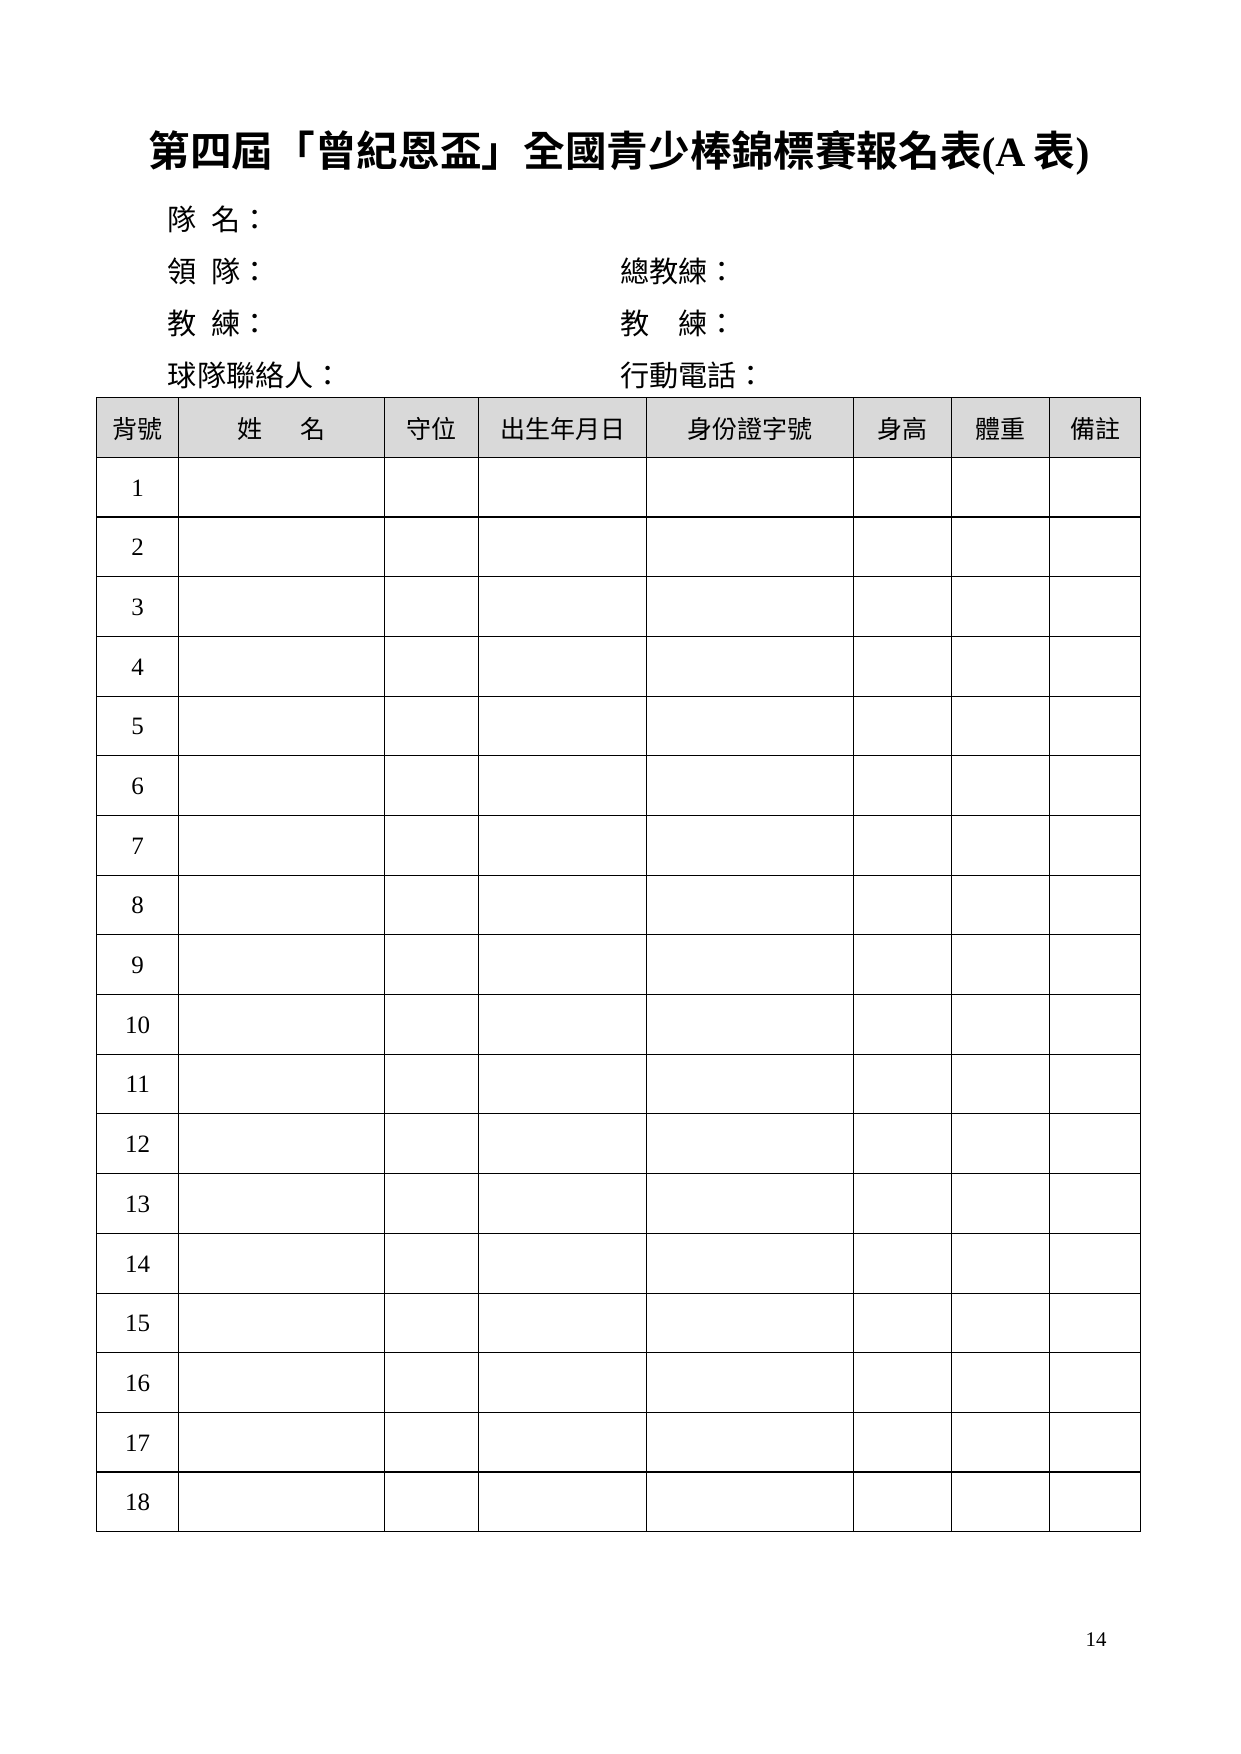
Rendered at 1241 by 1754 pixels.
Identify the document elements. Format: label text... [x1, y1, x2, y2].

table_cell [647, 458, 853, 516]
table_cell [647, 1294, 853, 1352]
table_cell [479, 876, 646, 934]
table_cell [385, 577, 478, 636]
table_cell 15 [97, 1294, 178, 1352]
table_cell [179, 458, 384, 516]
table_cell [479, 1294, 646, 1352]
table_cell [1050, 637, 1140, 696]
text 教 練： 教 練： [131, 293, 1106, 345]
table_cell [854, 1294, 951, 1352]
table_cell [479, 1055, 646, 1113]
table_header 背號 [97, 398, 178, 457]
table_cell 7 [97, 816, 178, 874]
table_cell [1050, 1353, 1140, 1412]
table_cell [854, 697, 951, 755]
table_cell [952, 1174, 1049, 1233]
table_cell [647, 1473, 853, 1531]
table_cell [854, 876, 951, 934]
table_cell [1050, 577, 1140, 636]
table_cell 5 [97, 697, 178, 755]
table_cell [385, 1294, 478, 1352]
table_cell [854, 458, 951, 516]
table_cell 14 [97, 1234, 178, 1292]
table_cell 11 [97, 1055, 178, 1113]
table_cell [647, 1055, 853, 1113]
table_cell [647, 756, 853, 815]
table_cell [854, 1413, 951, 1471]
text 球隊聯絡人： 行動電話： [131, 345, 1106, 397]
table_cell [385, 995, 478, 1054]
table_cell [479, 756, 646, 815]
table_cell [1050, 995, 1140, 1054]
table_cell 3 [97, 577, 178, 636]
table_cell [1050, 697, 1140, 755]
table_cell [179, 995, 384, 1054]
table_cell [1050, 1055, 1140, 1113]
table_cell [952, 577, 1049, 636]
table_cell [479, 458, 646, 516]
table_cell [385, 697, 478, 755]
table_cell [854, 1055, 951, 1113]
table_cell [179, 1234, 384, 1292]
table_cell [479, 518, 646, 576]
table_header 身份證字號 [647, 398, 853, 457]
table_cell [952, 1294, 1049, 1352]
table_cell [647, 876, 853, 934]
table_cell [1050, 518, 1140, 576]
table_header 備註 [1050, 398, 1140, 457]
table_cell [952, 1055, 1049, 1113]
table_cell [385, 816, 478, 874]
table_cell 1 [97, 458, 178, 516]
table_cell [647, 1114, 853, 1173]
table_cell [1050, 458, 1140, 516]
table_cell [854, 518, 951, 576]
table_cell [854, 1114, 951, 1173]
table_cell [952, 1353, 1049, 1412]
table_cell [647, 1174, 853, 1233]
table_cell [952, 1473, 1049, 1531]
table_cell 8 [97, 876, 178, 934]
table_cell [647, 816, 853, 874]
table_cell [854, 1353, 951, 1412]
table_cell [179, 756, 384, 815]
table_cell [647, 995, 853, 1054]
table_cell [854, 1473, 951, 1531]
table_cell 17 [97, 1413, 178, 1471]
table_cell 18 [97, 1473, 178, 1531]
table_cell [479, 637, 646, 696]
table_cell [647, 518, 853, 576]
table_cell [1050, 816, 1140, 874]
table_cell [385, 1353, 478, 1412]
table_cell [479, 697, 646, 755]
table_cell 2 [97, 518, 178, 576]
table_cell [1050, 935, 1140, 994]
table_cell [179, 816, 384, 874]
table_cell [385, 1055, 478, 1113]
table_cell [952, 876, 1049, 934]
table_cell [952, 1413, 1049, 1471]
table_cell [179, 935, 384, 994]
table_cell [179, 577, 384, 636]
table_cell 13 [97, 1174, 178, 1233]
table_cell [385, 876, 478, 934]
table_cell [647, 1234, 853, 1292]
table_cell 10 [97, 995, 178, 1054]
table_cell [479, 816, 646, 874]
table_cell [854, 577, 951, 636]
table_header 守位 [385, 398, 478, 457]
table_header 姓 名 [179, 398, 384, 457]
table_cell [385, 1473, 478, 1531]
table_cell [479, 1473, 646, 1531]
table_cell [647, 637, 853, 696]
table_cell [479, 577, 646, 636]
table_cell [952, 518, 1049, 576]
table_header 體重 [952, 398, 1049, 457]
table_cell 9 [97, 935, 178, 994]
table_cell [479, 1234, 646, 1292]
table_cell [179, 1473, 384, 1531]
table_cell [385, 1413, 478, 1471]
table_cell [1050, 1174, 1140, 1233]
table_cell [647, 577, 853, 636]
table_cell [952, 1234, 1049, 1292]
table_cell [1050, 1294, 1140, 1352]
table_cell [479, 935, 646, 994]
table_cell [385, 1234, 478, 1292]
table_cell [854, 756, 951, 815]
table_header 身高 [854, 398, 951, 457]
table_cell 6 [97, 756, 178, 815]
table_cell [647, 697, 853, 755]
table_cell [1050, 756, 1140, 815]
table_cell [854, 816, 951, 874]
table_cell [385, 935, 478, 994]
table_cell [479, 1114, 646, 1173]
table_cell [385, 637, 478, 696]
table_cell [179, 1174, 384, 1233]
table_cell [952, 1114, 1049, 1173]
table_cell [952, 995, 1049, 1054]
table_cell [854, 1174, 951, 1233]
table_cell [179, 1114, 384, 1173]
table_cell [479, 995, 646, 1054]
table_cell [179, 637, 384, 696]
table_cell [179, 1413, 384, 1471]
table_cell [952, 697, 1049, 755]
table_cell [179, 1353, 384, 1412]
table_cell [385, 1114, 478, 1173]
table_cell [479, 1413, 646, 1471]
table_cell [479, 1353, 646, 1412]
table_cell [179, 876, 384, 934]
text 第四屆「曾紀恩盃」全國青少棒錦標賽報名表(A表) [131, 118, 1106, 178]
table_cell [385, 458, 478, 516]
table_cell 16 [97, 1353, 178, 1412]
table_cell [854, 1234, 951, 1292]
table_cell 12 [97, 1114, 178, 1173]
table_cell [952, 458, 1049, 516]
table_cell [1050, 1114, 1140, 1173]
table_cell [854, 637, 951, 696]
table_cell [1050, 1234, 1140, 1292]
table_cell 4 [97, 637, 178, 696]
table_cell [952, 637, 1049, 696]
table_cell [854, 995, 951, 1054]
table_cell [854, 935, 951, 994]
table_cell [647, 1413, 853, 1471]
table_cell [952, 935, 1049, 994]
text 領 隊： 總教練： [131, 241, 1106, 293]
table_cell [952, 816, 1049, 874]
table_cell [1050, 1413, 1140, 1471]
table_cell [479, 1174, 646, 1233]
table_cell [1050, 876, 1140, 934]
table_cell [647, 1353, 853, 1412]
table_cell [952, 756, 1049, 815]
table_cell [385, 756, 478, 815]
table_cell [1050, 1473, 1140, 1531]
table_cell [385, 518, 478, 576]
table_cell [385, 1174, 478, 1233]
table_cell [647, 935, 853, 994]
table_cell [179, 1294, 384, 1352]
text 隊 名： [131, 189, 1106, 241]
table_cell [179, 1055, 384, 1113]
table_cell [179, 518, 384, 576]
table_cell [179, 697, 384, 755]
table_header 出生年月日 [479, 398, 646, 457]
